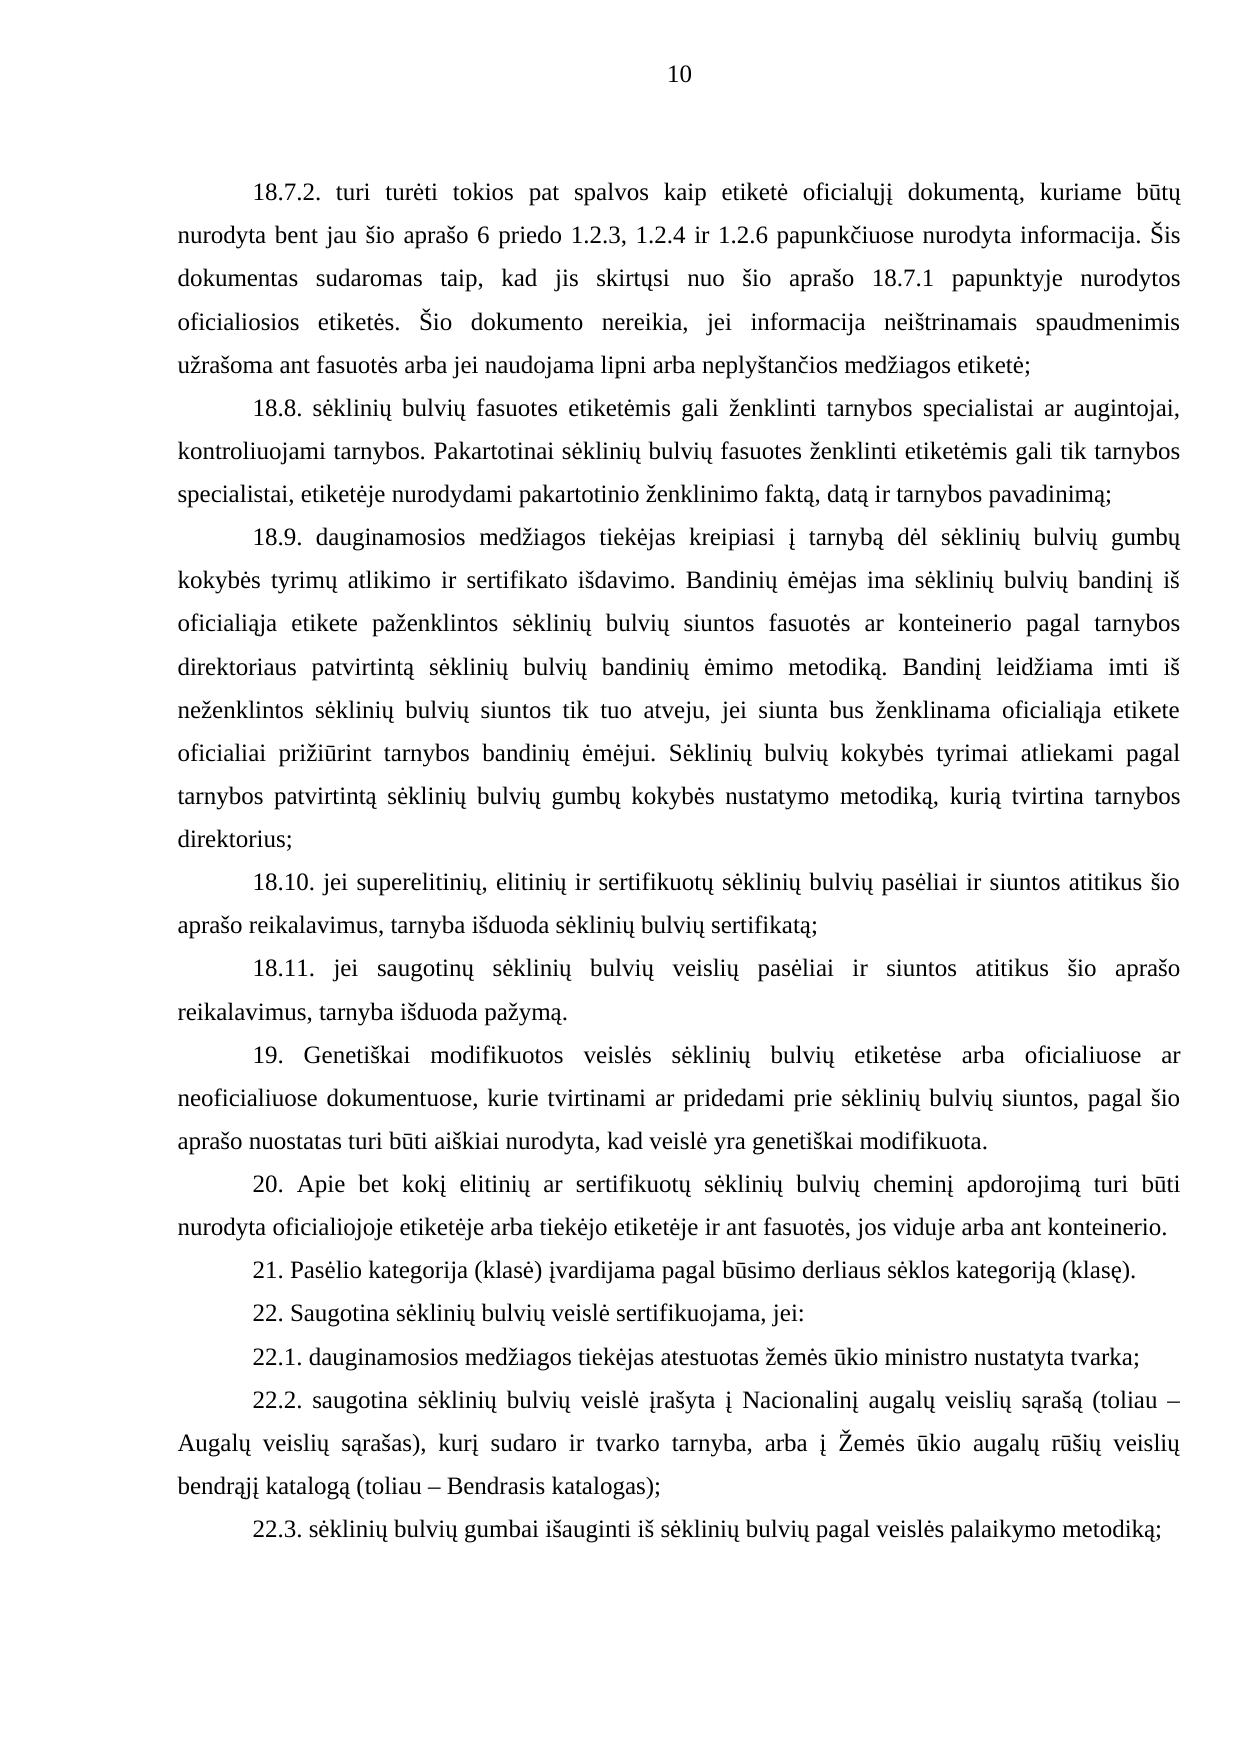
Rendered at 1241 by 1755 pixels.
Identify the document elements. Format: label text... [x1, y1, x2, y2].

text 20. Apie bet kokį elitinių ar sertifikuotų sėklinių bulvių cheminį apdorojimą turi būti nurodyta oficialiojoje etiketėje arba tiekėjo etiketėje ir ant fasuotės, jos viduje arba ant konteinerio. [177, 1169, 1181, 1241]
text 19. Genetiškai modifikuotos veislės sėklinių bulvių etiketėse arba oficialiuose ar neoficialiuose dokumentuose, kurie tvirtinami ar pridedami prie sėklinių bulvių siuntos, pagal šio aprašo nuostatas turi būti aiškiai nurodyta, kad veislė yra genetiškai modifikuota. [177, 1040, 1181, 1155]
text 22.2. saugotina sėklinių bulvių veislė įrašyta į Nacionalinį augalų veislių sąrašą (toliau – Augalų veislių sąrašas), kurį sudaro ir tvarko tarnyba, arba į Žemės ūkio augalų rūšių veislių bendrąjį katalogą (toliau – Bendrasis katalogas); [177, 1385, 1181, 1500]
text 21. Pasėlio kategorija (klasė) įvardijama pagal būsimo derliaus sėklos kategoriją (klasę). [177, 1255, 1181, 1284]
text 18.10. jei superelitinių, elitinių ir sertifikuotų sėklinių bulvių pasėliai ir siuntos atitikus šio aprašo reikalavimus, tarnyba išduoda sėklinių bulvių sertifikatą; [177, 867, 1181, 939]
text 18.9. dauginamosios medžiagos tiekėjas kreipiasi į tarnybą dėl sėklinių bulvių gumbų kokybės tyrimų atlikimo ir sertifikato išdavimo. Bandinių ėmėjas ima sėklinių bulvių bandinį iš oficialiąja etikete paženklintos sėklinių bulvių siuntos fasuotės ar konteinerio pagal tarnybos direktoriaus patvirtintą sėklinių bulvių bandinių ėmimo metodiką. Bandinį leidžiama imti iš neženklintos sėklinių bulvių siuntos tik tuo atveju, jei siunta bus ženklinama oficialiąja etikete oficialiai prižiūrint tarnybos bandinių ėmėjui. Sėklinių bulvių kokybės tyrimai atliekami pagal tarnybos patvirtintą sėklinių bulvių gumbų kokybės nustatymo metodiką, kurią tvirtina tarnybos direktorius; [177, 522, 1181, 853]
text 18.7.2. turi turėti tokios pat spalvos kaip etiketė oficialųjį dokumentą, kuriame būtų nurodyta bent jau šio aprašo 6 priedo 1.2.3, 1.2.4 ir 1.2.6 papunkčiuose nurodyta informacija. Šis dokumentas sudaromas taip, kad jis skirtųsi nuo šio aprašo 18.7.1 papunktyje nurodytos oficialiosios etiketės. Šio dokumento nereikia, jei informacija neištrinamais spaudmenimis užrašoma ant fasuotės arba jei naudojama lipni arba neplyštančios medžiagos etiketė; [177, 177, 1181, 378]
text 22.1. dauginamosios medžiagos tiekėjas atestuotas žemės ūkio ministro nustatyta tvarka; [177, 1342, 1181, 1370]
text 22.3. sėklinių bulvių gumbai išauginti iš sėklinių bulvių pagal veislės palaikymo metodiką; [177, 1514, 1181, 1543]
text 22. Saugotina sėklinių bulvių veislė sertifikuojama, jei: [177, 1298, 1181, 1327]
text 18.11. jei saugotinų sėklinių bulvių veislių pasėliai ir siuntos atitikus šio aprašo reikalavimus, tarnyba išduoda pažymą. [177, 953, 1181, 1025]
text 18.8. sėklinių bulvių fasuotes etiketėmis gali ženklinti tarnybos specialistai ar augintojai, kontroliuojami tarnybos. Pakartotinai sėklinių bulvių fasuotes ženklinti etiketėmis gali tik tarnybos specialistai, etiketėje nurodydami pakartotinio ženklinimo faktą, datą ir tarnybos pavadinimą; [177, 393, 1181, 508]
